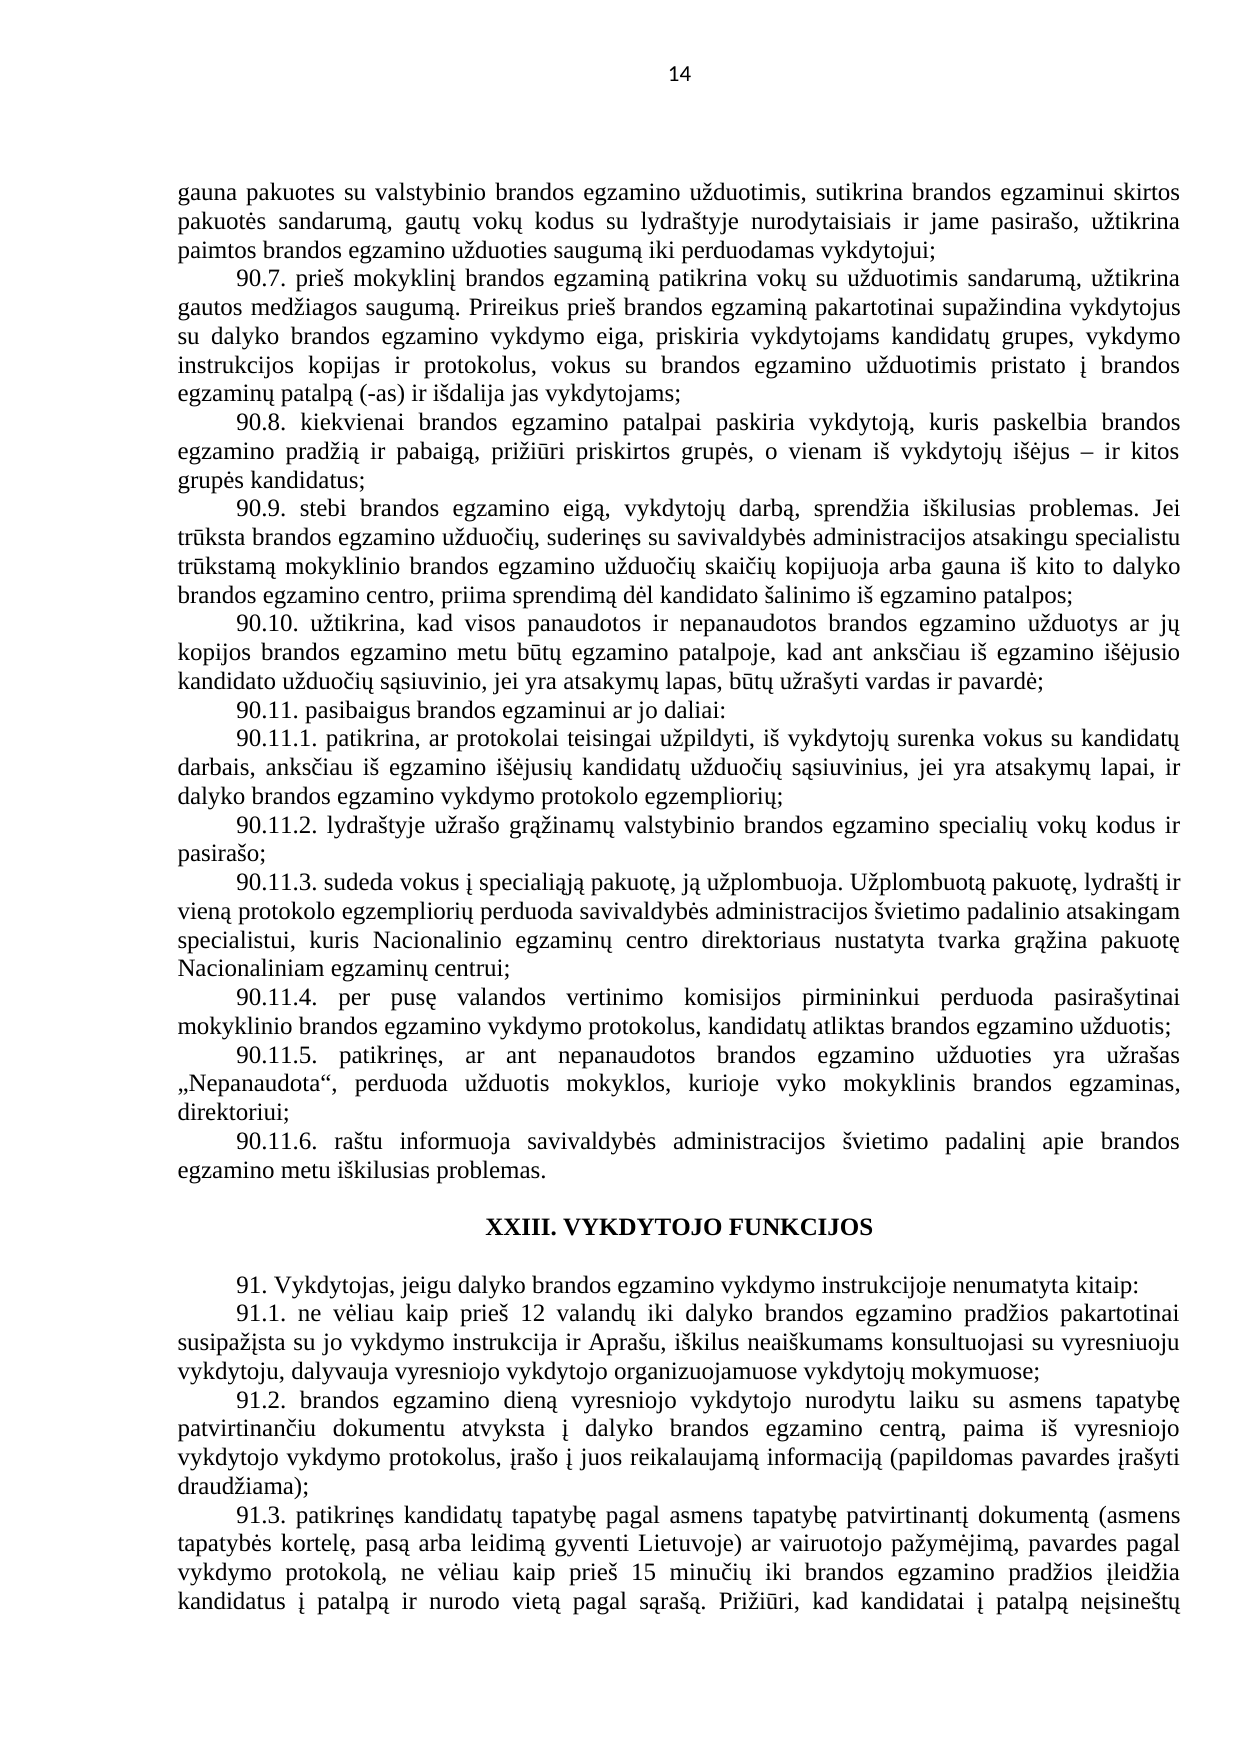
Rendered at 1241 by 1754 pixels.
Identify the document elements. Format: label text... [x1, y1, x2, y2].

text 90.10. užtikrina, kad visos panaudotos ir nepanaudotos brandos egzamino užduotys ar jų kopijos brandos egzamino metu būtų egzamino patalpoje, kad ant anksčiau iš egzamino išėjusio kandidato užduočių sąsiuvinio, jei yra atsakymų lapas, būtų užrašyti vardas ir pavardė; [177, 608, 1181, 695]
text 91.2. brandos egzamino dieną vyresniojo vykdytojo nurodytu laiku su asmens tapatybę patvirtinančiu dokumentu atvyksta į dalyko brandos egzamino centrą, paima iš vyresniojo vykdytojo vykdymo protokolus, įrašo į juos reikalaujamą informaciją (papildomas pavardes įrašyti draudžiama); [177, 1385, 1181, 1500]
text 90.8. kiekvienai brandos egzamino patalpai paskiria vykdytoją, kuris paskelbia brandos egzamino pradžią ir pabaigą, prižiūri priskirtos grupės, o vienam iš vykdytojų išėjus – ir kitos grupės kandidatus; [177, 407, 1181, 493]
text 90.7. prieš mokyklinį brandos egzaminą patikrina vokų su užduotimis sandarumą, užtikrina gautos medžiagos saugumą. Prireikus prieš brandos egzaminą pakartotinai supažindina vykdytojus su dalyko brandos egzamino vykdymo eiga, priskiria vykdytojams kandidatų grupes, vykdymo instrukcijos kopijas ir protokolus, vokus su brandos egzamino užduotimis pristato į brandos egzaminų patalpą (-as) ir išdalija jas vykdytojams; [177, 263, 1181, 407]
text 91.1. ne vėliau kaip prieš 12 valandų iki dalyko brandos egzamino pradžios pakartotinai susipažįsta su jo vykdymo instrukcija ir Aprašu, iškilus neaiškumams konsultuojasi su vyresniuoju vykdytoju, dalyvauja vyresniojo vykdytojo organizuojamuose vykdytojų mokymuose; [177, 1298, 1181, 1385]
text 91.3. patikrinęs kandidatų tapatybę pagal asmens tapatybę patvirtinantį dokumentą (asmens tapatybės kortelę, pasą arba leidimą gyventi Lietuvoje) ar vairuotojo pažymėjimą, pavardes pagal vykdymo protokolą, ne vėliau kaip prieš 15 minučių iki brandos egzamino pradžios įleidžia kandidatus į patalpą ir nurodo vietą pagal sąrašą. Prižiūri, kad kandidatai į patalpą neįsineštų [177, 1500, 1181, 1615]
text 90.11.6. raštu informuoja savivaldybės administracijos švietimo padalinį apie brandos egzamino metu iškilusias problemas. [177, 1126, 1181, 1183]
text 90.11.2. lydraštyje užrašo grąžinamų valstybinio brandos egzamino specialių vokų kodus ir pasirašo; [177, 810, 1181, 867]
text 90.11.4. per pusę valandos vertinimo komisijos pirmininkui perduoda pasirašytinai mokyklinio brandos egzamino vykdymo protokolus, kandidatų atliktas brandos egzamino užduotis; [177, 982, 1181, 1040]
text gauna pakuotes su valstybinio brandos egzamino užduotimis, sutikrina brandos egzaminui skirtos pakuotės sandarumą, gautų vokų kodus su lydraštyje nurodytaisiais ir jame pasirašo, užtikrina paimtos brandos egzamino užduoties saugumą iki perduodamas vykdytojui; [177, 177, 1181, 263]
text XXIII. VYKDYTOJO FUNKCIJOS [177, 1212, 1181, 1241]
text 90.11.5. patikrinęs, ar ant nepanaudotos brandos egzamino užduoties yra užrašas „Nepanaudota“, perduoda užduotis mokyklos, kurioje vyko mokyklinis brandos egzaminas, direktoriui; [177, 1040, 1181, 1126]
text 90.11. pasibaigus brandos egzaminui ar jo daliai: [177, 695, 1181, 723]
text 90.11.3. sudeda vokus į specialiąją pakuotę, ją užplombuoja. Užplombuotą pakuotę, lydraštį ir vieną protokolo egzempliorių perduoda savivaldybės administracijos švietimo padalinio atsakingam specialistui, kuris Nacionalinio egzaminų centro direktoriaus nustatyta tvarka grąžina pakuotę Nacionaliniam egzaminų centrui; [177, 867, 1181, 982]
text 90.9. stebi brandos egzamino eigą, vykdytojų darbą, sprendžia iškilusias problemas. Jei trūksta brandos egzamino užduočių, suderinęs su savivaldybės administracijos atsakingu specialistu trūkstamą mokyklinio brandos egzamino užduočių skaičių kopijuoja arba gauna iš kito to dalyko brandos egzamino centro, priima sprendimą dėl kandidato šalinimo iš egzamino patalpos; [177, 493, 1181, 608]
text 90.11.1. patikrina, ar protokolai teisingai užpildyti, iš vykdytojų surenka vokus su kandidatų darbais, anksčiau iš egzamino išėjusių kandidatų užduočių sąsiuvinius, jei yra atsakymų lapai, ir dalyko brandos egzamino vykdymo protokolo egzempliorių; [177, 723, 1181, 810]
text 91. Vykdytojas, jeigu dalyko brandos egzamino vykdymo instrukcijoje nenumatyta kitaip: [177, 1270, 1181, 1298]
